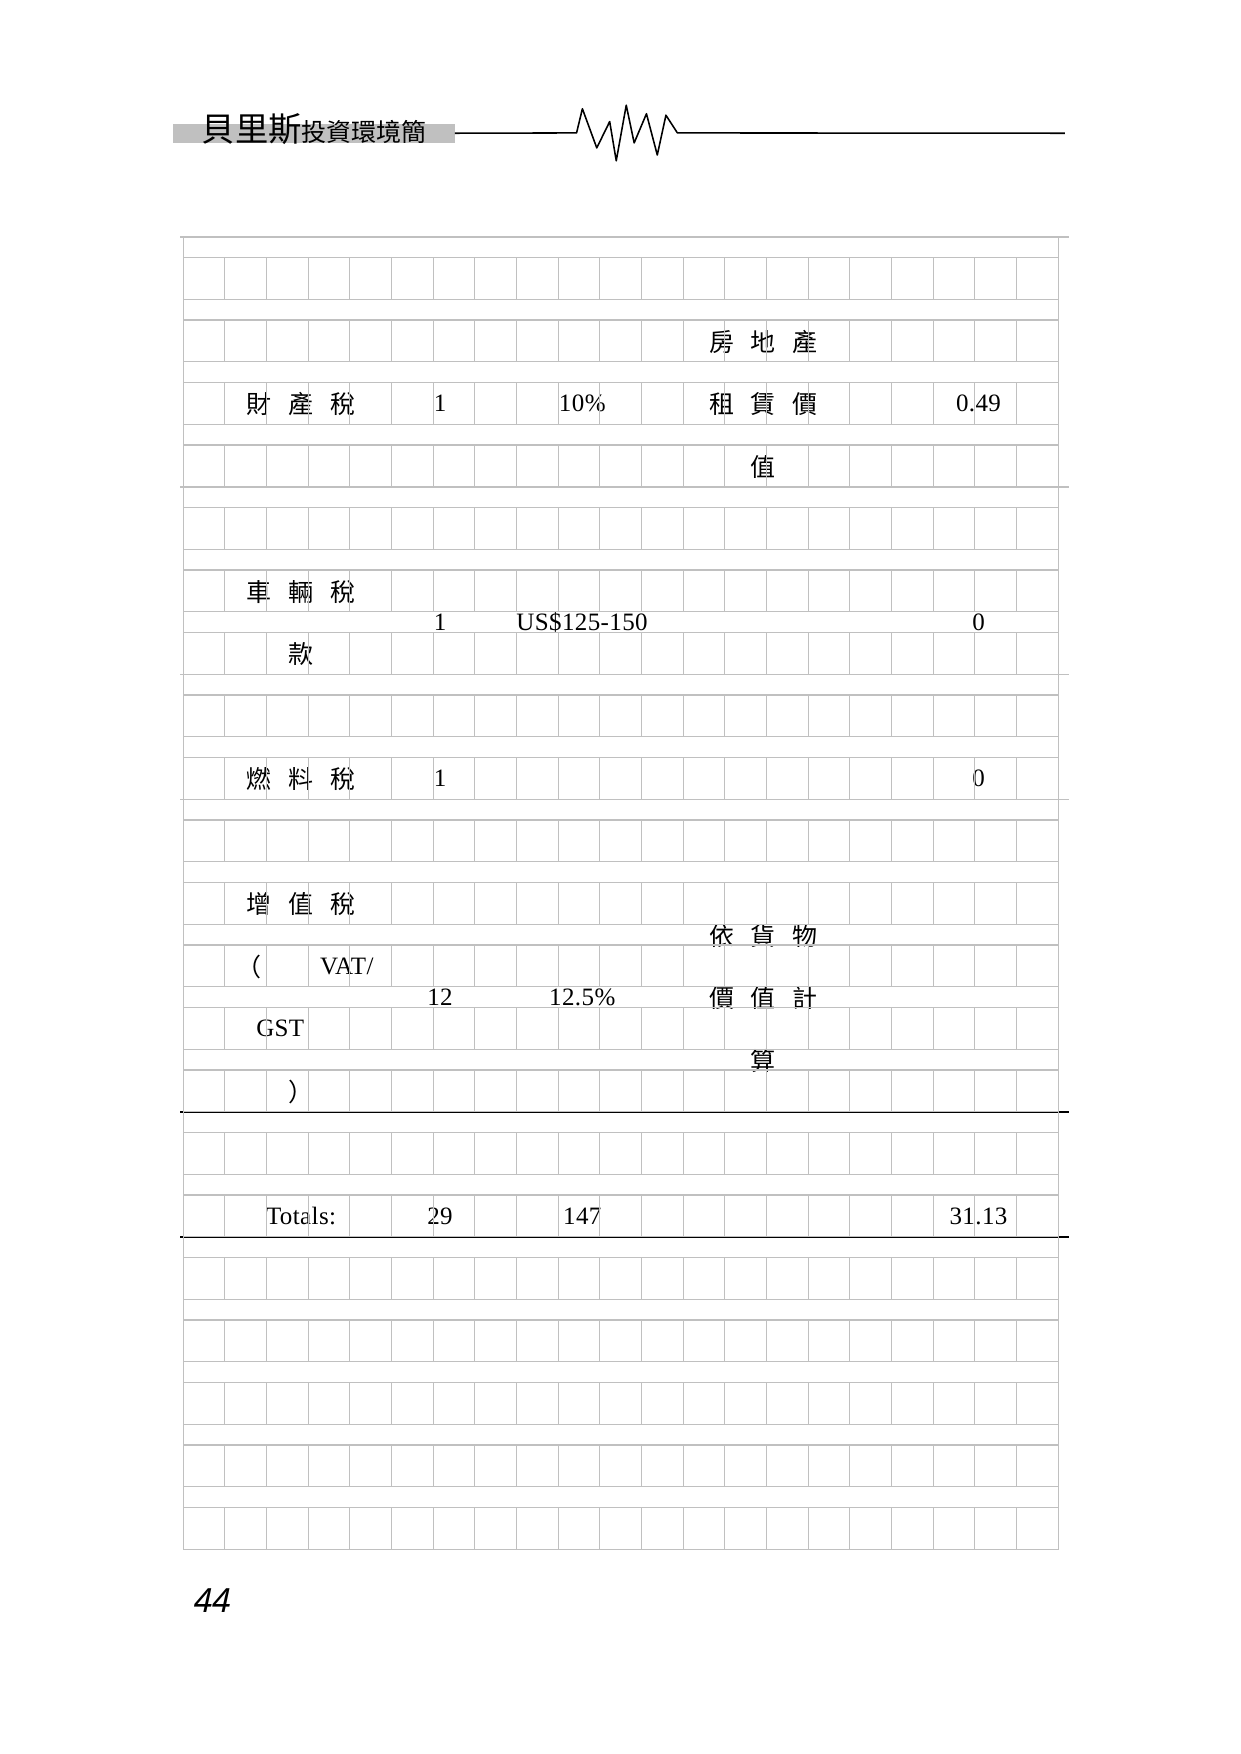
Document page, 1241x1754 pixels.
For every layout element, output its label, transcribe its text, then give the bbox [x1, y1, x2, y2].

table_cell [642, 883, 651, 924]
table_cell 燃料稅 [225, 758, 266, 799]
table_cell 0 [847, 612, 1058, 632]
table_cell [380, 1071, 391, 1111]
table_cell [684, 696, 724, 736]
table_cell 車輛稅款 [350, 508, 380, 549]
table_cell Totals: [225, 1196, 266, 1236]
table_cell [847, 925, 1058, 944]
table_cell 房地產租賃價值 [651, 383, 683, 424]
table_cell 增值稅（VAT/GST） [350, 946, 380, 986]
table_cell 財產稅 [225, 258, 266, 299]
table_cell 財產稅 [350, 446, 380, 486]
table_cell [380, 925, 491, 944]
table_cell [380, 675, 491, 694]
table_cell 依貨物價值計算 [809, 883, 847, 924]
table_cell [1017, 1071, 1058, 1111]
table_cell [767, 633, 808, 674]
table_cell 依貨物價值計算 [725, 1071, 766, 1111]
table_cell [642, 1133, 651, 1174]
table_cell 0.49 [934, 321, 974, 361]
table_cell 10% [642, 321, 651, 361]
table_cell 31.13 [847, 1175, 1058, 1194]
table_cell [380, 737, 491, 757]
table_cell 10% [559, 446, 599, 486]
table_cell 10% [517, 258, 558, 299]
table_cell [380, 800, 491, 819]
table_cell 車輛稅款 [309, 508, 349, 549]
table_cell 31.13 [892, 1196, 933, 1236]
table_cell [491, 737, 651, 757]
table_cell 依貨物價值計算 [767, 883, 808, 924]
table_cell [380, 238, 491, 257]
table_cell [767, 696, 808, 736]
table_cell 依貨物價值計算 [756, 987, 765, 1007]
table_cell 車輛稅款 [267, 633, 308, 674]
table_cell [491, 758, 516, 799]
table_cell 車輛稅款 [184, 571, 224, 611]
table_cell 10% [559, 258, 599, 299]
table_cell 31.13 [934, 1133, 974, 1174]
table_cell 29 [475, 1133, 491, 1174]
table_cell [975, 1071, 1016, 1111]
table_cell [559, 883, 599, 924]
table_cell [809, 571, 847, 611]
table_cell 0.49 [1017, 446, 1058, 486]
table_cell 依貨物價值計算 [684, 883, 724, 924]
table_cell 增值稅（VAT/GST） [309, 1071, 349, 1111]
table_cell [559, 1071, 599, 1111]
table_cell 依貨物價值計算 [684, 946, 724, 986]
table_cell [434, 1008, 474, 1049]
table_cell 車輛稅款 [309, 571, 349, 611]
table_cell 10% [517, 321, 558, 361]
table_cell US$125-150 [559, 508, 599, 549]
table_cell [1069, 236, 1074, 486]
table_cell [892, 758, 933, 799]
table_cell 燃料稅 [184, 675, 380, 694]
table_cell [934, 633, 974, 674]
table_cell [475, 946, 491, 986]
table_cell [380, 821, 391, 861]
table_cell 0.49 [934, 383, 974, 424]
table_cell 財產稅 [267, 258, 308, 299]
table_cell [892, 696, 933, 736]
table_cell 0.49 [892, 321, 933, 361]
table_cell [475, 758, 491, 799]
table_cell [559, 946, 599, 986]
table_cell [642, 821, 651, 861]
table_cell 燃料稅 [309, 696, 349, 736]
table_cell [651, 1133, 683, 1174]
table_cell 31.13 [850, 1196, 891, 1236]
table_cell 12.5% [491, 987, 651, 1007]
table_cell 0.49 [847, 425, 1058, 444]
table_cell [847, 550, 1058, 569]
table_cell US$125-150 [556, 612, 651, 632]
table_cell [600, 883, 641, 924]
table_cell [380, 571, 391, 611]
table_cell 0.49 [975, 321, 1016, 361]
table_cell 房地產租賃價值 [684, 446, 724, 486]
table_cell 0.49 [934, 446, 974, 486]
table_cell 依貨物價值計算 [799, 925, 811, 944]
table_cell 0.49 [892, 446, 933, 486]
table_cell [434, 321, 474, 361]
table_cell 31.13 [1017, 1196, 1058, 1236]
table_cell [847, 488, 1058, 507]
table_cell [475, 1008, 491, 1049]
table_cell 增值稅（VAT/GST） [309, 946, 349, 986]
table_cell [475, 321, 491, 361]
table_cell 財產稅 [184, 300, 380, 319]
table_cell 10% [600, 383, 641, 424]
table_cell [975, 821, 1016, 861]
table_cell 依貨物價值計算 [684, 1071, 724, 1111]
table_cell [380, 946, 391, 986]
table_cell [600, 1008, 641, 1049]
table_cell [475, 821, 491, 861]
table_cell 增值稅（VAT/GST） [225, 1008, 266, 1049]
table_cell [392, 821, 433, 861]
table_cell 車輛稅款 [309, 633, 349, 674]
table_cell [517, 1133, 558, 1174]
table_cell 29 [380, 1196, 391, 1236]
table_cell [1017, 758, 1058, 799]
table_cell 房地產租賃價值 [725, 321, 766, 361]
table_cell US$125-150 [491, 633, 516, 674]
table_cell 依貨物價值計算 [809, 1008, 847, 1049]
table_cell 依貨物價值計算 [651, 1071, 683, 1111]
table_cell 12 [380, 987, 491, 1007]
table_cell [642, 1196, 651, 1236]
table_cell US$125-150 [517, 571, 558, 611]
table_cell [850, 571, 891, 611]
table_cell [725, 696, 766, 736]
table_cell 房地產租賃價值 [809, 446, 847, 486]
table_cell [559, 1008, 599, 1049]
table_cell [850, 758, 891, 799]
table_cell [392, 758, 433, 799]
table_cell 29 [392, 1196, 433, 1236]
table_cell [975, 1008, 1016, 1049]
table_cell [975, 883, 1016, 924]
table_cell [517, 758, 558, 799]
table_cell [767, 758, 808, 799]
table_cell [392, 1008, 433, 1049]
table_cell 0.49 [850, 258, 891, 299]
table_cell 財產稅 [184, 446, 224, 486]
table_cell [475, 883, 491, 924]
table_cell [517, 946, 558, 986]
table_cell [934, 821, 974, 861]
table_cell 增值稅（VAT/GST） [184, 987, 380, 1007]
table_cell 31.13 [892, 1133, 933, 1174]
table_cell [517, 696, 558, 736]
table_cell 0.49 [892, 383, 933, 424]
table_cell 10% [491, 446, 516, 486]
table_cell [725, 633, 766, 674]
table_cell US$125-150 [491, 550, 651, 569]
table_cell 10% [491, 238, 651, 257]
table_cell 依貨物價值計算 [809, 946, 847, 986]
table_cell Totals: [267, 1133, 308, 1174]
table_cell [767, 1196, 808, 1236]
table_cell 10% [559, 383, 599, 424]
table_cell [892, 508, 933, 549]
table_cell 房地產租賃價值 [651, 362, 847, 382]
table_cell 燃料稅 [267, 758, 308, 799]
table_cell Totals: [309, 1133, 349, 1174]
table_cell 車輛稅款 [267, 508, 308, 549]
table_cell [392, 383, 433, 424]
table_cell [434, 633, 474, 674]
table_cell 車輛稅款 [225, 508, 266, 549]
table_cell 車輛稅款 [184, 488, 380, 507]
table_cell [517, 1008, 558, 1049]
table_cell 依貨物價值計算 [806, 925, 847, 944]
table_cell 燃料稅 [184, 696, 224, 736]
table_cell US$125-150 [642, 633, 651, 674]
table_cell [934, 758, 974, 799]
table_cell [600, 946, 641, 986]
table_cell 車輛稅款 [267, 571, 308, 611]
table_cell [934, 571, 974, 611]
table_cell [392, 258, 433, 299]
table_cell 31.13 [1017, 1133, 1058, 1174]
table_cell [1017, 508, 1058, 549]
table_cell [809, 696, 847, 736]
table_cell [491, 1175, 651, 1194]
table_cell 0.49 [892, 258, 933, 299]
table_cell [1017, 633, 1058, 674]
table_cell 10% [491, 425, 651, 444]
table_cell [1017, 571, 1058, 611]
table_cell 10% [600, 258, 641, 299]
table_cell 房地產租賃價值 [809, 258, 847, 299]
table_cell [642, 758, 651, 799]
table_cell 財產稅 [184, 362, 380, 382]
table_cell [491, 883, 516, 924]
table_cell 依貨物價值計算 [651, 946, 683, 986]
table_cell 0.49 [975, 258, 1016, 299]
table_cell 房地產租賃價值 [684, 258, 724, 299]
table_cell 增值稅（VAT/GST） [225, 1071, 266, 1111]
table_cell [380, 300, 491, 319]
table_cell 0.49 [1059, 238, 1068, 486]
table_cell [651, 633, 683, 674]
table_cell [1017, 946, 1058, 986]
table_cell [809, 1133, 847, 1174]
table_cell 增值稅（VAT/GST） [184, 1071, 224, 1111]
table_cell 財產稅 [309, 321, 349, 361]
table_cell 依貨物價值計算 [811, 987, 847, 1007]
table_cell [434, 571, 474, 611]
table_cell [975, 946, 1016, 986]
table_cell 10% [600, 321, 641, 361]
table_cell [651, 737, 847, 757]
table_cell [434, 508, 474, 549]
table_cell [809, 758, 847, 799]
table_cell 房地產租賃價值 [767, 383, 808, 424]
table_cell Totals: [267, 1196, 308, 1236]
table_cell 財產稅 [184, 258, 224, 299]
table_cell [434, 883, 474, 924]
table_cell 依貨物價值計算 [767, 821, 808, 861]
table_cell [850, 1008, 891, 1049]
table_cell [1017, 696, 1058, 736]
table_cell [934, 1008, 974, 1049]
table_cell Totals: [350, 1196, 380, 1236]
table_cell [1059, 488, 1068, 674]
table_cell [1069, 674, 1074, 799]
table_cell 29 [380, 1133, 391, 1174]
table_cell [392, 696, 433, 736]
table_cell [380, 696, 391, 736]
table_cell US$125-150 [491, 488, 651, 507]
table_cell 房地產租賃價值 [725, 258, 766, 299]
table_cell Totals: [309, 1196, 349, 1236]
table_cell [651, 1175, 847, 1194]
table_cell 增值稅（VAT/GST） [267, 1071, 308, 1111]
table_cell 1 [380, 612, 491, 632]
table_cell [1059, 675, 1068, 799]
table_cell [651, 612, 847, 632]
table_cell US$125-150 [600, 508, 641, 549]
table_cell [392, 946, 433, 986]
table_cell 增值稅（VAT/GST） [350, 883, 380, 924]
table_cell [517, 1196, 558, 1236]
table_cell [434, 1071, 474, 1111]
table_cell [1017, 1008, 1058, 1049]
table_cell 0.49 [1017, 383, 1058, 424]
table_cell [684, 1133, 724, 1174]
table_cell [847, 737, 1058, 757]
table_cell 財產稅 [225, 446, 266, 486]
table_cell 財產稅 [309, 383, 349, 424]
table_cell [392, 1071, 433, 1111]
table_cell [1069, 486, 1074, 674]
table_cell 依貨物價值計算 [767, 1050, 847, 1069]
table_cell [892, 633, 933, 674]
table_cell 10% [642, 446, 651, 486]
table_cell 增值稅（VAT/GST） [309, 821, 349, 861]
table_cell [491, 675, 651, 694]
table_cell [642, 1071, 651, 1111]
table_cell Totals: [350, 1133, 380, 1174]
table_cell 依貨物價值計算 [767, 1071, 808, 1111]
table_cell [809, 633, 847, 674]
table_cell 31.13 [1059, 1113, 1068, 1236]
table_cell [559, 1133, 599, 1174]
table_cell [491, 1050, 651, 1069]
table_cell [491, 1133, 516, 1174]
table_cell 增值稅（VAT/GST） [184, 946, 224, 986]
table_cell [934, 696, 974, 736]
table_cell [491, 925, 651, 944]
table_cell 財產稅 [267, 321, 308, 361]
table_cell 增值稅（VAT/GST） [184, 925, 380, 944]
table_cell [725, 508, 766, 549]
table_cell 0.49 [847, 238, 1058, 257]
table_cell [1059, 800, 1068, 1111]
table_cell [847, 1050, 1058, 1069]
table_cell 房地產租賃價值 [651, 238, 847, 257]
table_cell US$125-150 [600, 633, 641, 674]
table_cell 依貨物價值計算 [767, 1008, 808, 1049]
table_cell 增值稅（VAT/GST） [267, 883, 308, 924]
table_cell 10% [600, 446, 641, 486]
table_cell 10% [491, 258, 516, 299]
table_cell [934, 946, 974, 986]
table_cell 依貨物價值計算 [809, 1071, 847, 1111]
table_cell [651, 550, 847, 569]
table_cell [559, 696, 599, 736]
table_cell [434, 446, 474, 486]
table_cell 31.13 [975, 1196, 1016, 1236]
table_cell 財產稅 [309, 446, 349, 486]
table_cell 0.49 [850, 383, 891, 424]
table_cell [475, 383, 491, 424]
table_cell [651, 571, 683, 611]
table_cell 房地產租賃價值 [651, 258, 683, 299]
table_cell [392, 571, 433, 611]
table_cell 10% [517, 383, 558, 424]
table_cell 29 [434, 1133, 474, 1174]
table_cell [847, 987, 1058, 1007]
table_cell [491, 862, 651, 882]
table_cell 財產稅 [267, 446, 308, 486]
table_cell [975, 633, 1016, 674]
table_cell 31.13 [934, 1196, 974, 1236]
table_cell US$125-150 [491, 612, 555, 632]
table_cell [392, 508, 433, 549]
table_cell [380, 258, 391, 299]
table_cell [491, 946, 516, 986]
table_cell [725, 1133, 766, 1174]
table_cell [684, 633, 724, 674]
table_cell 增值稅（VAT/GST） [184, 821, 224, 861]
table_cell [850, 883, 891, 924]
table_cell 財產稅 [184, 383, 224, 424]
table_cell [642, 946, 651, 986]
table_cell [850, 821, 891, 861]
table_cell 車輛稅款 [225, 633, 266, 674]
table_cell 增值稅（VAT/GST） [350, 1008, 380, 1049]
table_cell [725, 571, 766, 611]
table_cell 依貨物價值計算 [725, 883, 766, 924]
table_cell [1069, 1111, 1074, 1236]
table_cell [642, 1008, 651, 1049]
table_cell 房地產租賃價值 [651, 321, 683, 361]
table_cell [491, 1113, 651, 1132]
table_cell 0 [975, 758, 1016, 799]
table_cell [475, 508, 491, 549]
table_cell 房地產租賃價值 [684, 383, 724, 424]
table_cell [491, 1008, 516, 1049]
table_cell 增值稅（VAT/GST） [309, 883, 349, 924]
table_cell 0.49 [1017, 321, 1058, 361]
table_cell [491, 1196, 516, 1236]
table_cell [934, 508, 974, 549]
table_cell [380, 362, 491, 382]
table_cell Totals: [184, 1113, 380, 1132]
table_cell [475, 258, 491, 299]
table_cell 房地產租賃價值 [767, 258, 808, 299]
table_cell [559, 758, 599, 799]
table_cell 財產稅 [184, 321, 224, 361]
table_cell [380, 425, 491, 444]
table_cell 燃料稅 [350, 758, 380, 799]
table_cell 依貨物價值計算 [809, 821, 847, 861]
table_cell 29 [380, 1175, 491, 1194]
table_cell 依貨物價值計算 [651, 925, 715, 944]
table_cell [380, 321, 391, 361]
table_cell [934, 883, 974, 924]
table_cell [651, 488, 847, 507]
table_cell 依貨物價值計算 [725, 1008, 766, 1049]
table_cell [517, 1071, 558, 1111]
table_cell [651, 1113, 847, 1132]
table_cell 房地產租賃價值 [651, 446, 683, 486]
table_cell [475, 446, 491, 486]
table_cell 房地產租賃價值 [809, 383, 847, 424]
table_cell 0.49 [975, 383, 1016, 424]
table_cell 車輛稅款 [350, 571, 380, 611]
table_cell 房地產租賃價值 [725, 446, 766, 486]
table_cell 依貨物價值計算 [715, 987, 756, 1007]
table_cell [684, 508, 724, 549]
table_cell 1 [434, 383, 474, 424]
table_cell 10% [642, 258, 651, 299]
table_cell [392, 446, 433, 486]
table_cell [725, 758, 766, 799]
table_cell 財產稅 [309, 258, 349, 299]
table_cell US$125-150 [559, 571, 599, 611]
table_cell 財產稅 [350, 383, 380, 424]
table_cell 房地產租賃價值 [809, 321, 847, 361]
table_cell [651, 696, 683, 736]
table_cell Totals: [184, 1133, 224, 1174]
table_cell 增值稅（VAT/GST） [267, 1008, 308, 1049]
table_cell [850, 946, 891, 986]
table_cell 車輛稅款 [350, 633, 380, 674]
table_cell 燃料稅 [184, 758, 224, 799]
table_cell 燃料稅 [267, 696, 308, 736]
table_cell 車輛稅款 [184, 633, 224, 674]
table_cell [850, 508, 891, 549]
table_cell [600, 1133, 641, 1174]
table_cell [600, 1196, 641, 1236]
table_cell 增值稅（VAT/GST） [184, 862, 380, 882]
table_cell [975, 508, 1016, 549]
table_cell 依貨物價值計算 [651, 862, 847, 882]
table_cell 財產稅 [267, 383, 308, 424]
table_cell 31.13 [850, 1133, 891, 1174]
table_cell US$125-150 [600, 571, 641, 611]
table_cell 財產稅 [225, 321, 266, 361]
table_cell [767, 571, 808, 611]
table_cell [767, 1133, 808, 1174]
table_cell [380, 508, 391, 549]
table_cell [600, 696, 641, 736]
table_cell [809, 508, 847, 549]
table_cell [380, 883, 391, 924]
table_cell 依貨物價值計算 [651, 883, 683, 924]
table_cell 房地產租賃價值 [684, 321, 724, 361]
table_cell 147 [559, 1196, 599, 1236]
table_cell 財產稅 [225, 383, 266, 424]
table_cell 10% [491, 362, 651, 382]
table_cell 房地產租賃價值 [767, 446, 808, 486]
table_cell 車輛稅款 [184, 612, 380, 632]
table_cell 增值稅（VAT/GST） [225, 946, 266, 986]
table_cell 增值稅（VAT/GST） [350, 821, 380, 861]
table_cell [380, 550, 491, 569]
table_cell 10% [491, 321, 516, 361]
table_cell US$125-150 [642, 508, 651, 549]
table_cell 29 [434, 1196, 474, 1236]
table_cell [1017, 883, 1058, 924]
table_cell 房地產租賃價值 [651, 300, 847, 319]
table_cell [975, 571, 1016, 611]
table_cell [651, 1196, 683, 1236]
table_cell 0.49 [850, 446, 891, 486]
table_cell [380, 862, 491, 882]
table_cell 財產稅 [184, 425, 380, 444]
table_cell [651, 675, 847, 694]
table_cell [475, 571, 491, 611]
table_cell [642, 696, 651, 736]
table_cell [559, 821, 599, 861]
table_cell [392, 633, 433, 674]
table_cell 1 [434, 758, 474, 799]
table_cell [392, 321, 433, 361]
table_cell [517, 821, 558, 861]
table_cell [892, 821, 933, 861]
table_cell [684, 758, 724, 799]
table_cell [434, 821, 474, 861]
table_cell 依貨物價值計算 [725, 925, 798, 944]
table_cell [517, 883, 558, 924]
table_cell [475, 696, 491, 736]
table_cell [380, 1008, 391, 1049]
table_cell [809, 1196, 847, 1236]
table_cell 依貨物價值計算 [766, 987, 809, 1007]
table_cell 增值稅（VAT/GST） [225, 821, 266, 861]
table_cell 29 [475, 1196, 491, 1236]
table_cell 燃料稅 [184, 737, 380, 757]
table_cell [975, 696, 1016, 736]
table_cell [892, 1008, 933, 1049]
table_cell 10% [491, 300, 651, 319]
table_cell [1069, 799, 1074, 1111]
table_cell 依貨物價值計算 [725, 821, 766, 861]
table_cell 財產稅 [350, 321, 380, 361]
table_cell 依貨物價值計算 [725, 946, 766, 986]
table_cell [380, 446, 391, 486]
table_cell 燃料稅 [309, 758, 349, 799]
table_cell [491, 800, 651, 819]
table_cell [892, 1071, 933, 1111]
table_cell [380, 383, 391, 424]
table_cell [491, 821, 516, 861]
table_cell US$125-150 [517, 633, 558, 674]
table_cell [392, 883, 433, 924]
table_cell 增值稅（VAT/GST） [350, 1071, 380, 1111]
table_cell [434, 946, 474, 986]
table_cell 依貨物價值計算 [684, 1008, 724, 1049]
table_cell [850, 633, 891, 674]
table_cell [434, 696, 474, 736]
table_cell [892, 946, 933, 986]
table_cell US$125-150 [517, 508, 558, 549]
table_cell [847, 862, 1058, 882]
table_cell [725, 1196, 766, 1236]
table_cell [934, 1071, 974, 1111]
table_cell 增值稅（VAT/GST） [309, 1008, 349, 1049]
table_cell 依貨物價值計算 [651, 987, 714, 1007]
table_cell [380, 488, 491, 507]
table_cell 0.49 [847, 362, 1058, 382]
table_cell [491, 696, 516, 736]
table_cell [850, 1071, 891, 1111]
table_cell [651, 758, 683, 799]
table_cell 依貨物價值計算 [651, 821, 683, 861]
table_cell [491, 1071, 516, 1111]
table_cell Totals: [184, 1175, 380, 1194]
table_cell US$125-150 [491, 508, 516, 549]
table_cell 10% [491, 383, 516, 424]
table_cell 依貨物價值計算 [684, 821, 724, 861]
table_cell 財產稅 [293, 402, 308, 407]
table_cell 財產稅 [184, 238, 380, 257]
table_cell 29 [380, 1113, 491, 1132]
table_cell 增值稅（VAT/GST） [225, 883, 266, 924]
table_cell 增值稅（VAT/GST） [267, 821, 308, 861]
table_cell [600, 758, 641, 799]
table_cell 車輛稅款 [184, 508, 224, 549]
table_cell [850, 696, 891, 736]
table_cell [684, 1196, 724, 1236]
table_cell 增值稅（VAT/GST） [184, 883, 224, 924]
table_cell [380, 758, 391, 799]
table_cell 財產稅 [350, 258, 380, 299]
table_cell 房地產租賃價值 [767, 321, 808, 361]
table_cell [600, 821, 641, 861]
table_cell [380, 1050, 491, 1069]
table_cell [1017, 821, 1058, 861]
table_cell 31.13 [847, 1113, 1058, 1132]
table_cell 增值稅（VAT/GST） [184, 1050, 380, 1069]
table_cell 依貨物價值計算 [651, 1050, 758, 1069]
table_cell [651, 508, 683, 549]
table_cell 0.49 [975, 446, 1016, 486]
table_cell [847, 800, 1058, 819]
table_cell Totals: [184, 1196, 224, 1236]
table_cell 燃料稅 [225, 696, 266, 736]
table_cell 增值稅（VAT/GST） [184, 800, 380, 819]
table_cell 車輛稅款 [184, 550, 380, 569]
table_cell 31.13 [975, 1133, 1016, 1174]
table_cell [684, 571, 724, 611]
table_cell Totals: [225, 1133, 266, 1174]
table_cell 10% [642, 383, 651, 424]
table_cell 依貨物價值計算 [767, 946, 808, 986]
table_cell 燃料稅 [350, 696, 380, 736]
table_cell 增值稅（VAT/GST） [184, 1008, 224, 1049]
table_cell [892, 571, 933, 611]
table_cell US$125-150 [559, 633, 599, 674]
table_cell [475, 633, 491, 674]
table_cell 0.49 [850, 321, 891, 361]
table_cell 10% [517, 446, 558, 486]
table_cell US$125-150 [642, 571, 651, 611]
table_cell 房地產租賃價值 [651, 425, 847, 444]
table_cell 0.49 [934, 258, 974, 299]
table_cell [892, 883, 933, 924]
table_cell 依貨物價值計算 [651, 800, 847, 819]
table_cell 10% [559, 321, 599, 361]
table_cell US$125-150 [491, 571, 516, 611]
table_cell [767, 508, 808, 549]
table_cell 0.49 [1017, 258, 1058, 299]
table_cell [380, 633, 391, 674]
table_cell 0.49 [847, 300, 1058, 319]
table_cell 增值稅（VAT/GST） [267, 946, 308, 986]
table_cell [434, 258, 474, 299]
table_cell 車輛稅款 [225, 571, 266, 611]
table_cell [847, 675, 1058, 694]
table_cell 依貨物價值計算 [651, 1008, 683, 1049]
table_cell 房地產租賃價值 [725, 383, 766, 424]
table_cell [475, 1071, 491, 1111]
table_cell [600, 1071, 641, 1111]
table_cell 29 [392, 1133, 433, 1174]
